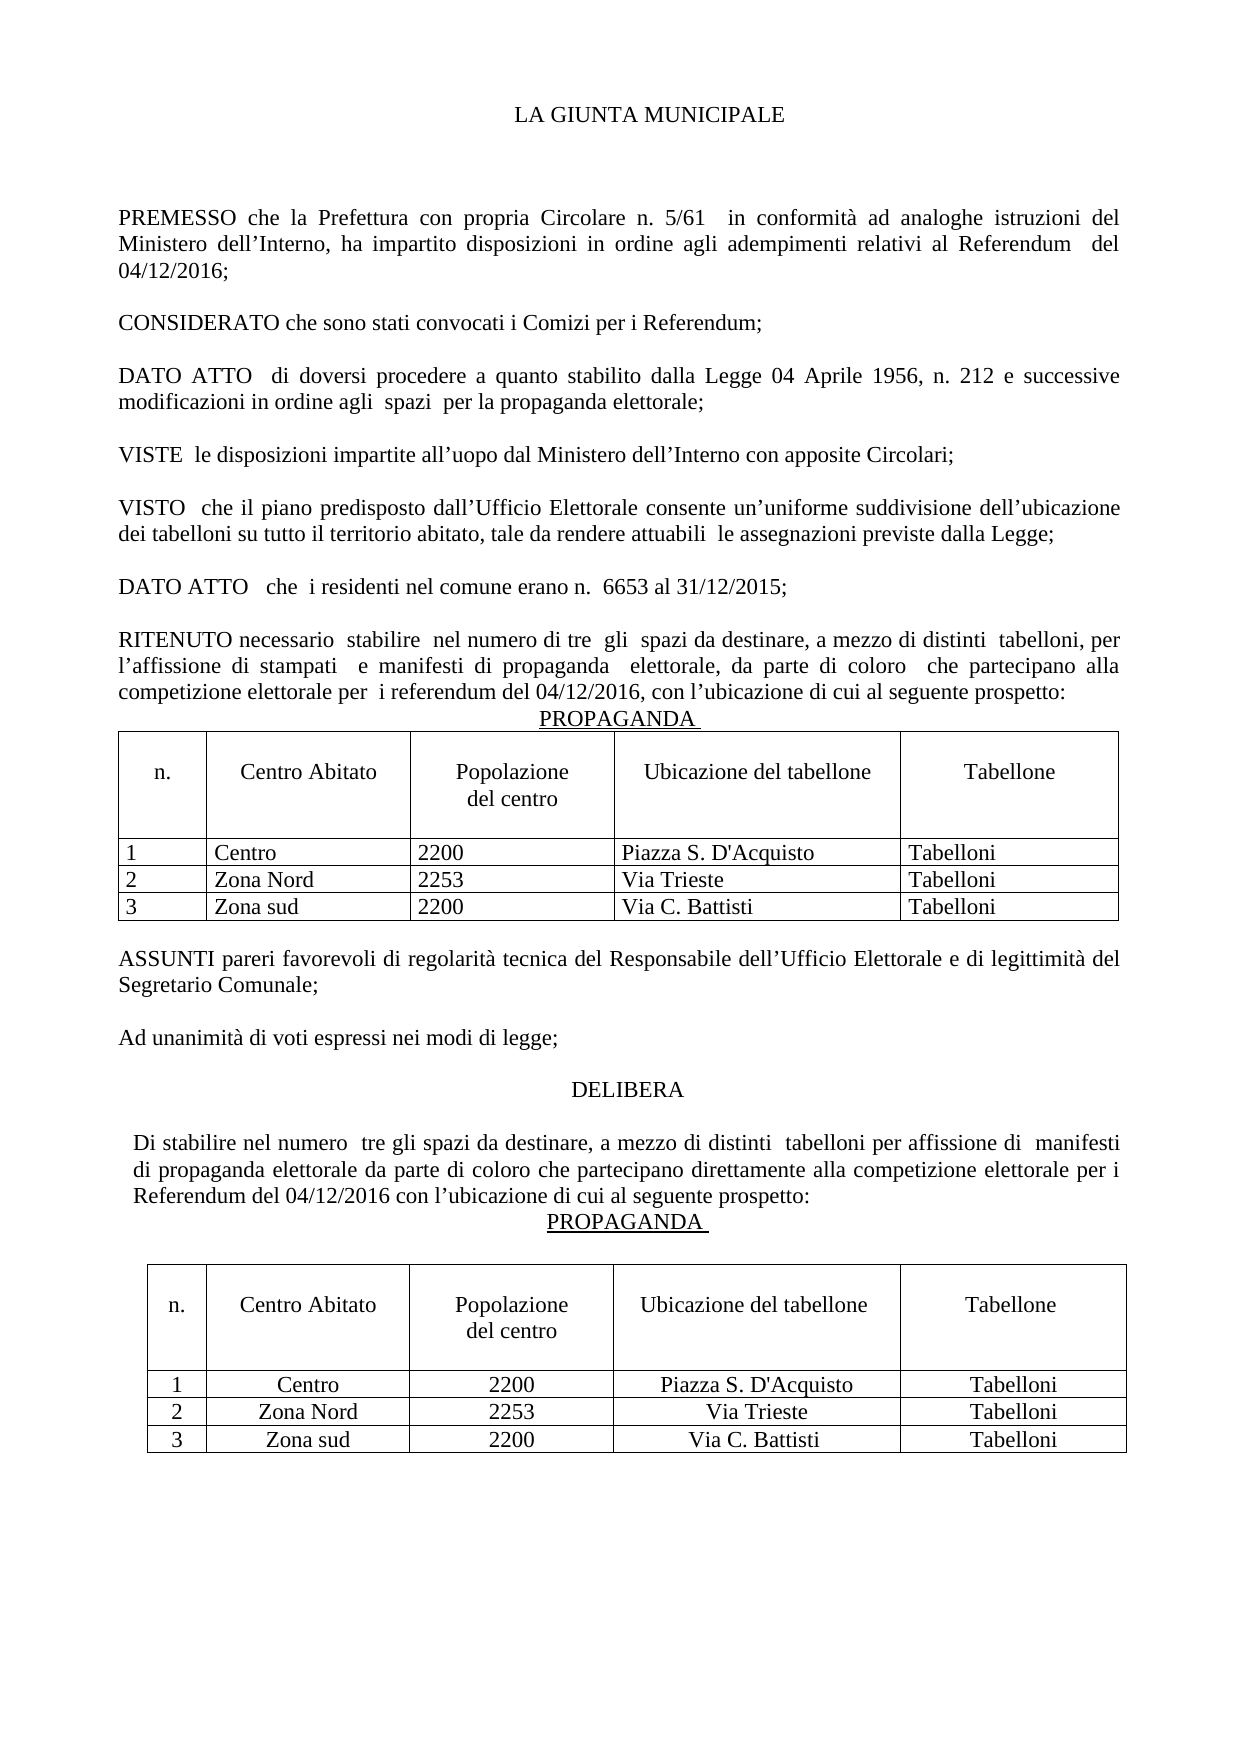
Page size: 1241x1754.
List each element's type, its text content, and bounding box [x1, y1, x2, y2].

table_cell 2 [148, 1398, 206, 1425]
table_cell 2253 [411, 866, 614, 892]
text DATO ATTO che i residenti nel comune erano n. 6653 al 31/12/2015; [118, 573, 1122, 599]
table_cell 2200 [410, 1371, 613, 1397]
table_cell Tabelloni [901, 1398, 1126, 1425]
table_cell 2200 [410, 1426, 613, 1452]
table_cell Centro [207, 839, 410, 865]
table_cell 3 [148, 1426, 206, 1452]
table_cell Zona Nord [207, 1398, 409, 1425]
table_cell Zona Nord [207, 866, 410, 892]
table_cell Via Trieste [615, 866, 900, 892]
table_cell Via C. Battisti [615, 893, 900, 920]
text Ad unanimità di voti espressi nei modi di legge; [118, 1024, 1122, 1050]
table_header Popolazione del centro [411, 732, 614, 837]
text DATO ATTO di doversi procedere a quanto stabilito dalla Legge 04 Aprile 1956, n. 212 e successive modificazioni in ordine agli spazi per la propaganda elettorale; [118, 362, 1122, 415]
table_cell 2 [119, 866, 206, 892]
table_header Popolazione del centro [410, 1265, 613, 1370]
table_header Tabellone [901, 1265, 1126, 1370]
table_header n. [119, 732, 206, 837]
table_cell Via C. Battisti [614, 1426, 900, 1452]
table_cell 1 [148, 1371, 206, 1397]
table_cell Piazza S. D'Acquisto [614, 1371, 900, 1397]
table_cell Centro [207, 1371, 409, 1397]
table_cell 2253 [410, 1398, 613, 1425]
table_cell Tabelloni [901, 1426, 1126, 1452]
table_header Centro Abitato [207, 732, 410, 837]
table_cell 1 [119, 839, 206, 865]
table_cell 2200 [411, 839, 614, 865]
table_cell Via Trieste [614, 1398, 900, 1425]
table_cell Piazza S. D'Acquisto [615, 839, 900, 865]
table_header Centro Abitato [207, 1265, 409, 1370]
table_cell Zona sud [207, 893, 410, 920]
table_cell 3 [119, 893, 206, 920]
table_header n. [148, 1265, 206, 1370]
table_header Tabellone [901, 732, 1118, 837]
table_cell Tabelloni [901, 1371, 1126, 1397]
text PREMESSO che la Prefettura con propria Circolare n. 5/61 in conformità ad analoghe istruzioni del Ministero dell’Interno, ha impartito disposizioni in ordine agli adempimenti relativi al Referendum del 04/12/2016; [118, 204, 1122, 283]
table_cell Zona sud [207, 1426, 409, 1452]
text RITENUTO necessario stabilire nel numero di tre gli spazi da destinare, a mezzo di distinti tabelloni, per l’affissione di stampati e manifesti di propaganda elettorale, da parte di coloro che partecipano alla competizione elettorale per i referendum del 04/12/2016, con l’ubicazione di cui al seguente prospetto: [118, 626, 1122, 705]
title LA GIUNTA MUNICIPALE [177, 101, 1122, 127]
table_cell 2200 [411, 893, 614, 920]
text VISTE le disposizioni impartite all’uopo dal Ministero dell’Interno con apposite Circolari; [118, 441, 1122, 467]
table_cell Tabelloni [901, 866, 1118, 892]
table_header Ubicazione del tabellone [615, 732, 900, 837]
subtitle PROPAGANDA [118, 705, 1122, 731]
subtitle PROPAGANDA [133, 1208, 1122, 1235]
text CONSIDERATO che sono stati convocati i Comizi per i Referendum; [118, 309, 1122, 336]
table_header Ubicazione del tabellone [614, 1265, 900, 1370]
table_cell Tabelloni [901, 893, 1118, 920]
subtitle DELIBERA [133, 1077, 1122, 1103]
subtitle Di stabilire nel numero tre gli spazi da destinare, a mezzo di distinti tabelloni per affissione di manifesti di propaganda elettorale da parte di coloro che partecipano direttamente alla competizione elettorale per i Referendum del 04/12/2016 con l’ubicazione di cui al seguente prospetto: [133, 1129, 1122, 1208]
text ASSUNTI pareri favorevoli di regolarità tecnica del Responsabile dell’Ufficio Elettorale e di legittimità del Segretario Comunale; [118, 945, 1122, 997]
table_cell Tabelloni [901, 839, 1118, 865]
text VISTO che il piano predisposto dall’Ufficio Elettorale consente un’uniforme suddivisione dell’ubicazione dei tabelloni su tutto il territorio abitato, tale da rendere attuabili le assegnazioni previste dalla Legge; [118, 494, 1122, 547]
